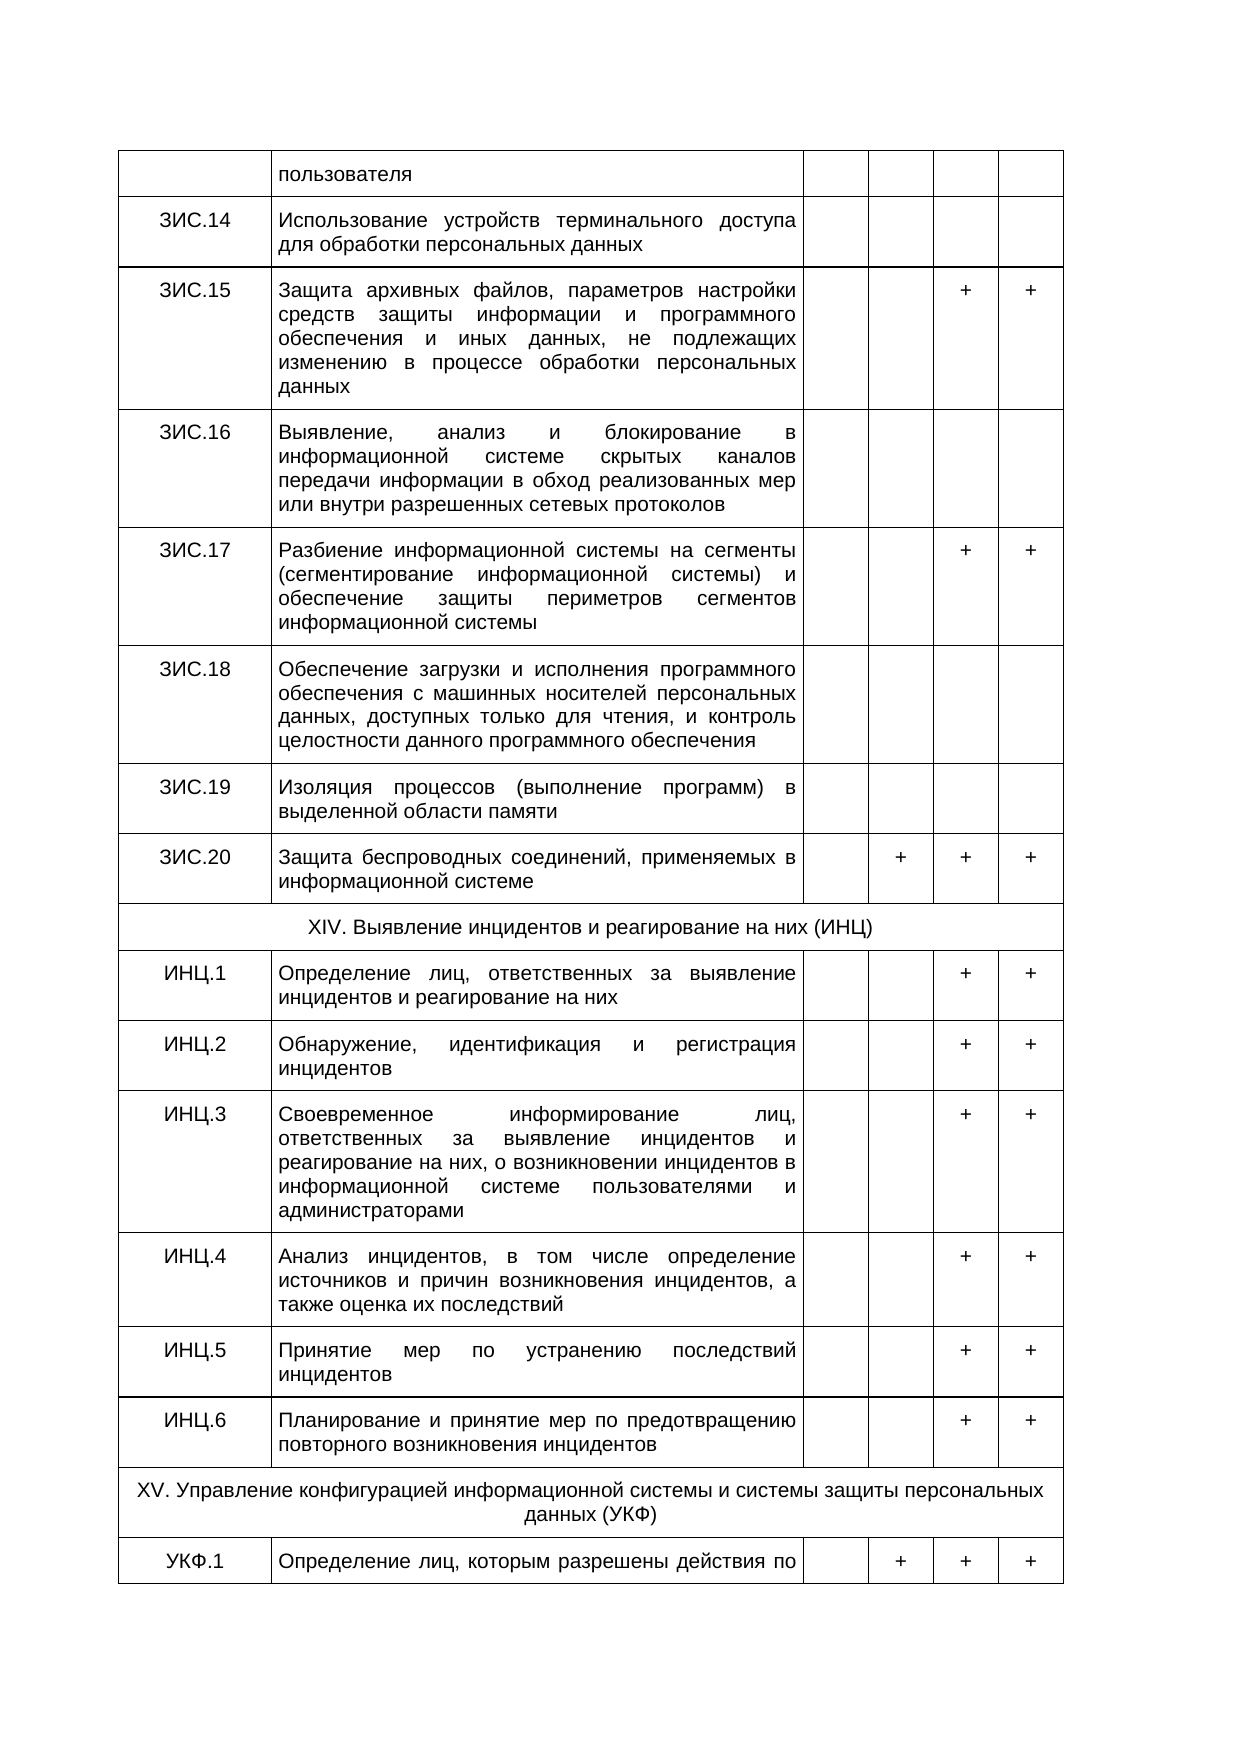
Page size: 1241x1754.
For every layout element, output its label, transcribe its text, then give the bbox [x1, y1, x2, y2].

table_cell [934, 410, 998, 527]
table_cell [804, 1233, 868, 1326]
table_cell Выявление, анализ и блокирование в информационной системе скрытых каналов передачи информации в обход реализованных мер или внутри разрешенных сетевых протоколов [272, 410, 803, 527]
table_cell [934, 764, 998, 833]
table_cell Определение лиц, ответственных за выявление инцидентов и реагирование на них [272, 951, 803, 1020]
table_cell [804, 646, 868, 763]
table_cell Обнаружение, идентификация и регистрация инцидентов [272, 1021, 803, 1090]
table_cell Планирование и принятие мер по предотвращению повторного возникновения инцидентов [272, 1398, 803, 1467]
table_cell [869, 268, 933, 408]
table_cell ЗИС.17 [119, 528, 271, 645]
table_cell [999, 646, 1063, 763]
table_cell + [999, 1327, 1063, 1396]
table_cell ЗИС.18 [119, 646, 271, 763]
table_cell Анализ инцидентов, в том числе определение источников и причин возникновения инцидентов, а также оценка их последствий [272, 1233, 803, 1326]
table_cell + [999, 268, 1063, 408]
table_cell Защита архивных файлов, параметров настройки средств защиты информации и программного обеспечения и иных данных, не подлежащих изменению в процессе обработки персональных данных [272, 268, 803, 408]
table_cell ЗИС.19 [119, 764, 271, 833]
table_cell [869, 410, 933, 527]
table_cell [999, 410, 1063, 527]
table_cell + [869, 834, 933, 903]
table_cell + [934, 834, 998, 903]
table_cell ИНЦ.4 [119, 1233, 271, 1326]
table_cell ИНЦ.5 [119, 1327, 271, 1396]
table_cell пользователя [272, 151, 803, 196]
table_cell [934, 197, 998, 266]
table_cell + [999, 1398, 1063, 1467]
table_cell + [999, 528, 1063, 645]
table_cell [804, 1021, 868, 1090]
table_cell [869, 528, 933, 645]
table_cell [869, 764, 933, 833]
table_cell + [999, 1538, 1063, 1583]
table_cell [869, 151, 933, 196]
table_cell Своевременное информирование лиц, ответственных за выявление инцидентов и реагирование на них, о возникновении инцидентов в информационной системе пользователями и администраторами [272, 1091, 803, 1232]
table_cell + [934, 1233, 998, 1326]
table_cell [804, 197, 868, 266]
table_cell [934, 646, 998, 763]
table_cell [999, 197, 1063, 266]
table_cell [804, 410, 868, 527]
table_cell [804, 834, 868, 903]
table_cell [804, 528, 868, 645]
table_cell Использование устройств терминального доступа для обработки персональных данных [272, 197, 803, 266]
table_cell ИНЦ.3 [119, 1091, 271, 1232]
table_cell Определение лиц, которым разрешены действия по [272, 1538, 803, 1583]
table_cell + [934, 1021, 998, 1090]
table_cell [804, 1398, 868, 1467]
table_cell ИНЦ.1 [119, 951, 271, 1020]
table_cell XIV. Выявление инцидентов и реагирование на них (ИНЦ) [119, 904, 1063, 949]
table_cell [869, 1091, 933, 1232]
table_cell [999, 764, 1063, 833]
table_cell + [934, 1538, 998, 1583]
table_cell [869, 1398, 933, 1467]
table_cell Обеспечение загрузки и исполнения программного обеспечения с машинных носителей персональных данных, доступных только для чтения, и контроль целостности данного программного обеспечения [272, 646, 803, 763]
table_cell [999, 151, 1063, 196]
table_cell + [934, 268, 998, 408]
table_cell [804, 1091, 868, 1232]
table_cell + [934, 528, 998, 645]
table_cell ЗИС.20 [119, 834, 271, 903]
table_cell [804, 151, 868, 196]
table_cell + [869, 1538, 933, 1583]
table_cell ЗИС.14 [119, 197, 271, 266]
table_cell + [934, 1091, 998, 1232]
table_cell Изоляция процессов (выполнение программ) в выделенной области памяти [272, 764, 803, 833]
table_cell [869, 1233, 933, 1326]
table_cell + [999, 1091, 1063, 1232]
table_cell Принятие мер по устранению последствий инцидентов [272, 1327, 803, 1396]
table_cell Защита беспроводных соединений, применяемых в информационной системе [272, 834, 803, 903]
table_cell [804, 951, 868, 1020]
table_cell ИНЦ.6 [119, 1398, 271, 1467]
table_cell ЗИС.16 [119, 410, 271, 527]
table_cell [804, 1538, 868, 1583]
table_cell + [999, 1233, 1063, 1326]
table_cell УКФ.1 [119, 1538, 271, 1583]
table_cell [869, 646, 933, 763]
table_cell + [934, 951, 998, 1020]
table_cell [804, 268, 868, 408]
table_cell ИНЦ.2 [119, 1021, 271, 1090]
table_cell + [934, 1327, 998, 1396]
table_cell + [999, 951, 1063, 1020]
table_cell [119, 151, 271, 196]
table_cell Разбиение информационной системы на сегменты (сегментирование информационной системы) и обеспечение защиты периметров сегментов информационной системы [272, 528, 803, 645]
table_cell XV. Управление конфигурацией информационной системы и системы защиты персональных данных (УКФ) [119, 1468, 1063, 1537]
table_cell [869, 1021, 933, 1090]
table_cell [934, 151, 998, 196]
table_cell [869, 197, 933, 266]
table_cell ЗИС.15 [119, 268, 271, 408]
table_cell [804, 1327, 868, 1396]
table_cell [869, 951, 933, 1020]
table_cell + [934, 1398, 998, 1467]
table_cell + [999, 1021, 1063, 1090]
table_cell + [999, 834, 1063, 903]
table_cell [869, 1327, 933, 1396]
table_cell [804, 764, 868, 833]
